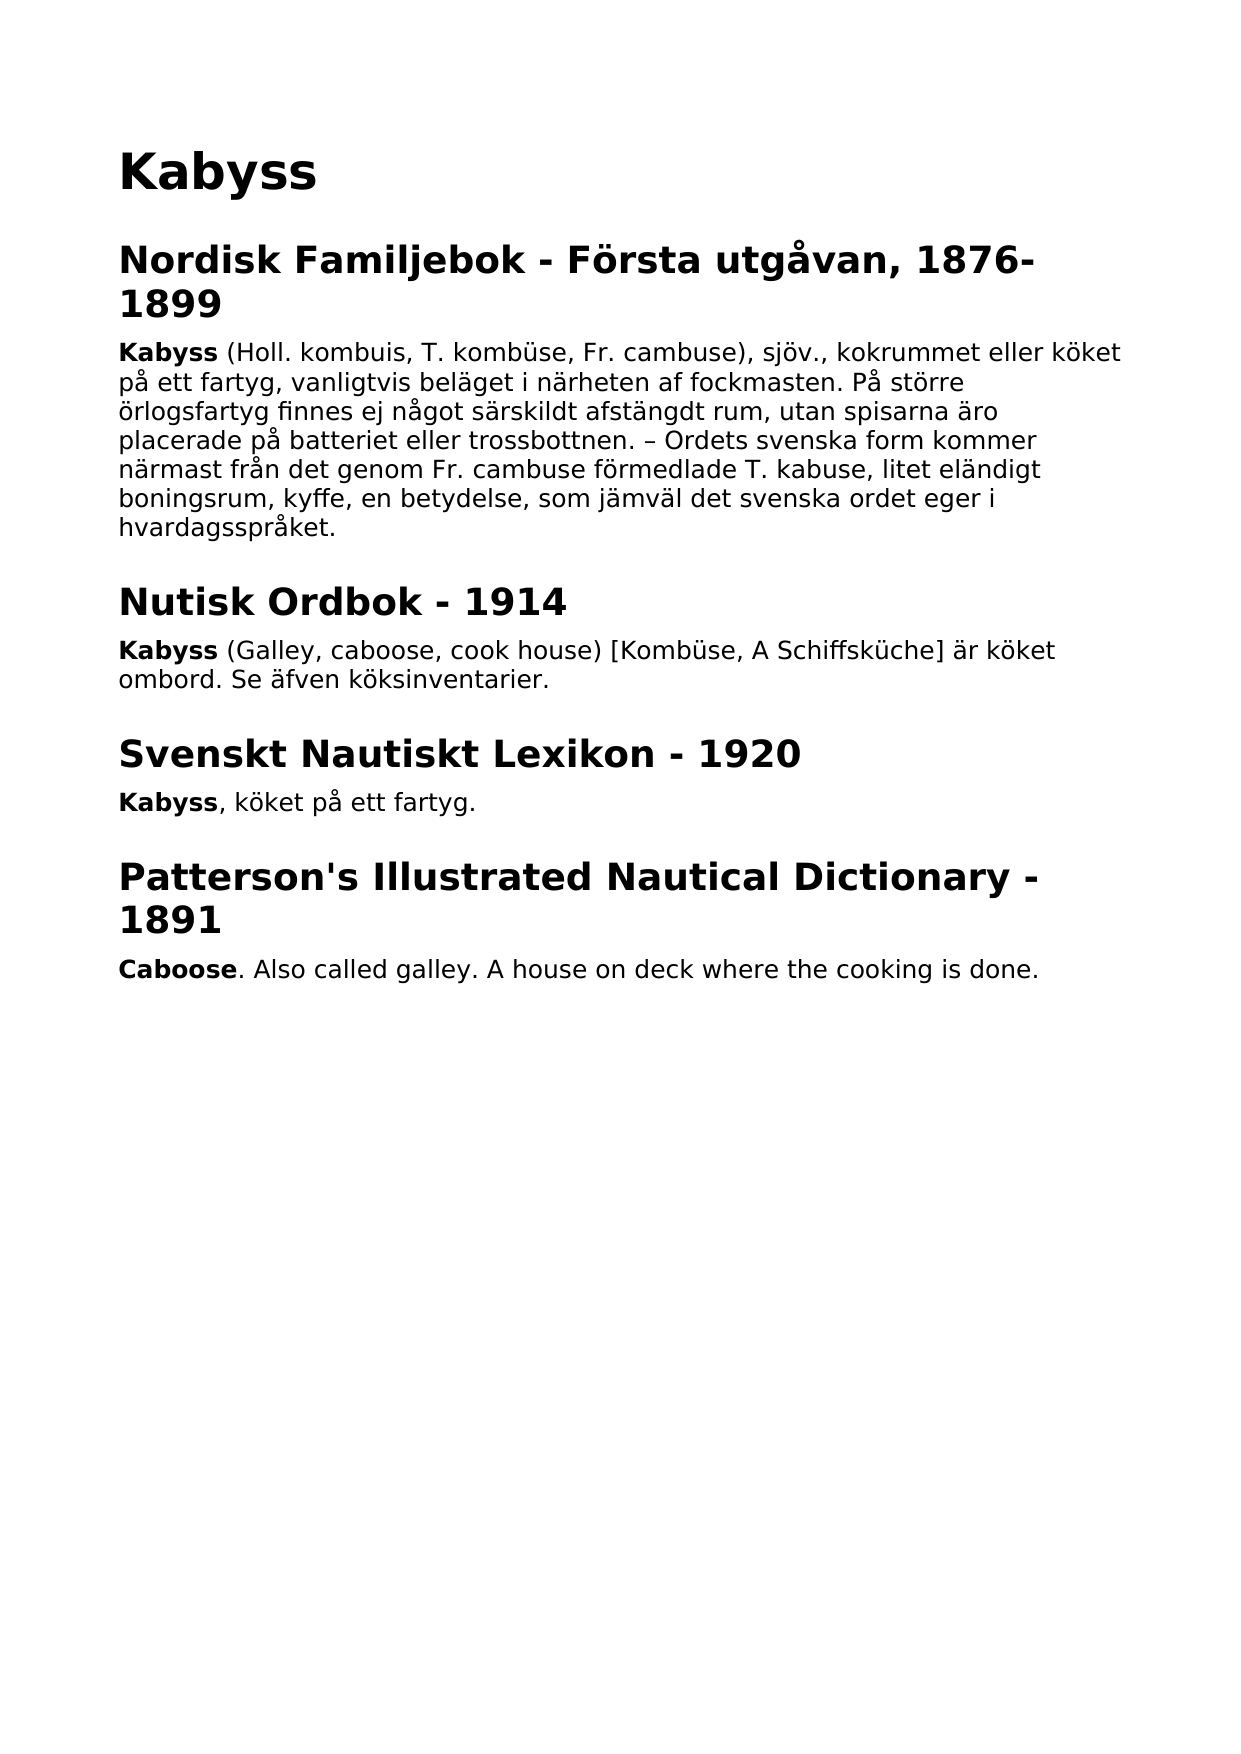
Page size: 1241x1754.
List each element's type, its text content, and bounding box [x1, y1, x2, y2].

subtitle Nutisk Ordbok - 1914 [118, 580, 1122, 624]
subtitle Svenskt Nautiskt Lexikon - 1920 [118, 732, 1122, 776]
subtitle Kabyss [118, 143, 1122, 201]
text Caboose. Also called galley. A house on deck where the cooking is done. [118, 955, 1122, 984]
text Kabyss (Galley, caboose, cook house) [Kombüse, A Schiffsküche] är köket ombord. Se äfven köksinventarier. [118, 636, 1122, 695]
subtitle Patterson's Illustrated Nautical Dictionary - 1891 [118, 855, 1122, 942]
text Kabyss (Holl. kombuis, T. kombüse, Fr. cambuse), sjöv., kokrummet eller köket på ett fartyg, vanligtvis beläget i närheten af fockmasten. På större örlogsfartyg finnes ej något särskildt afstängdt rum, utan spisarna äro placerade på batteriet eller trossbottnen. – Ordets svenska form kommer närmast från det genom Fr. cambuse förmedlade T. kabuse, litet eländigt boningsrum, kyffe, en betydelse, som jämväl det svenska ordet eger i hvardagsspråket. [118, 339, 1122, 543]
text Kabyss, köket på ett fartyg. [118, 788, 1122, 818]
subtitle Nordisk Familjebok - Första utgåvan, 1876-1899 [118, 239, 1122, 326]
